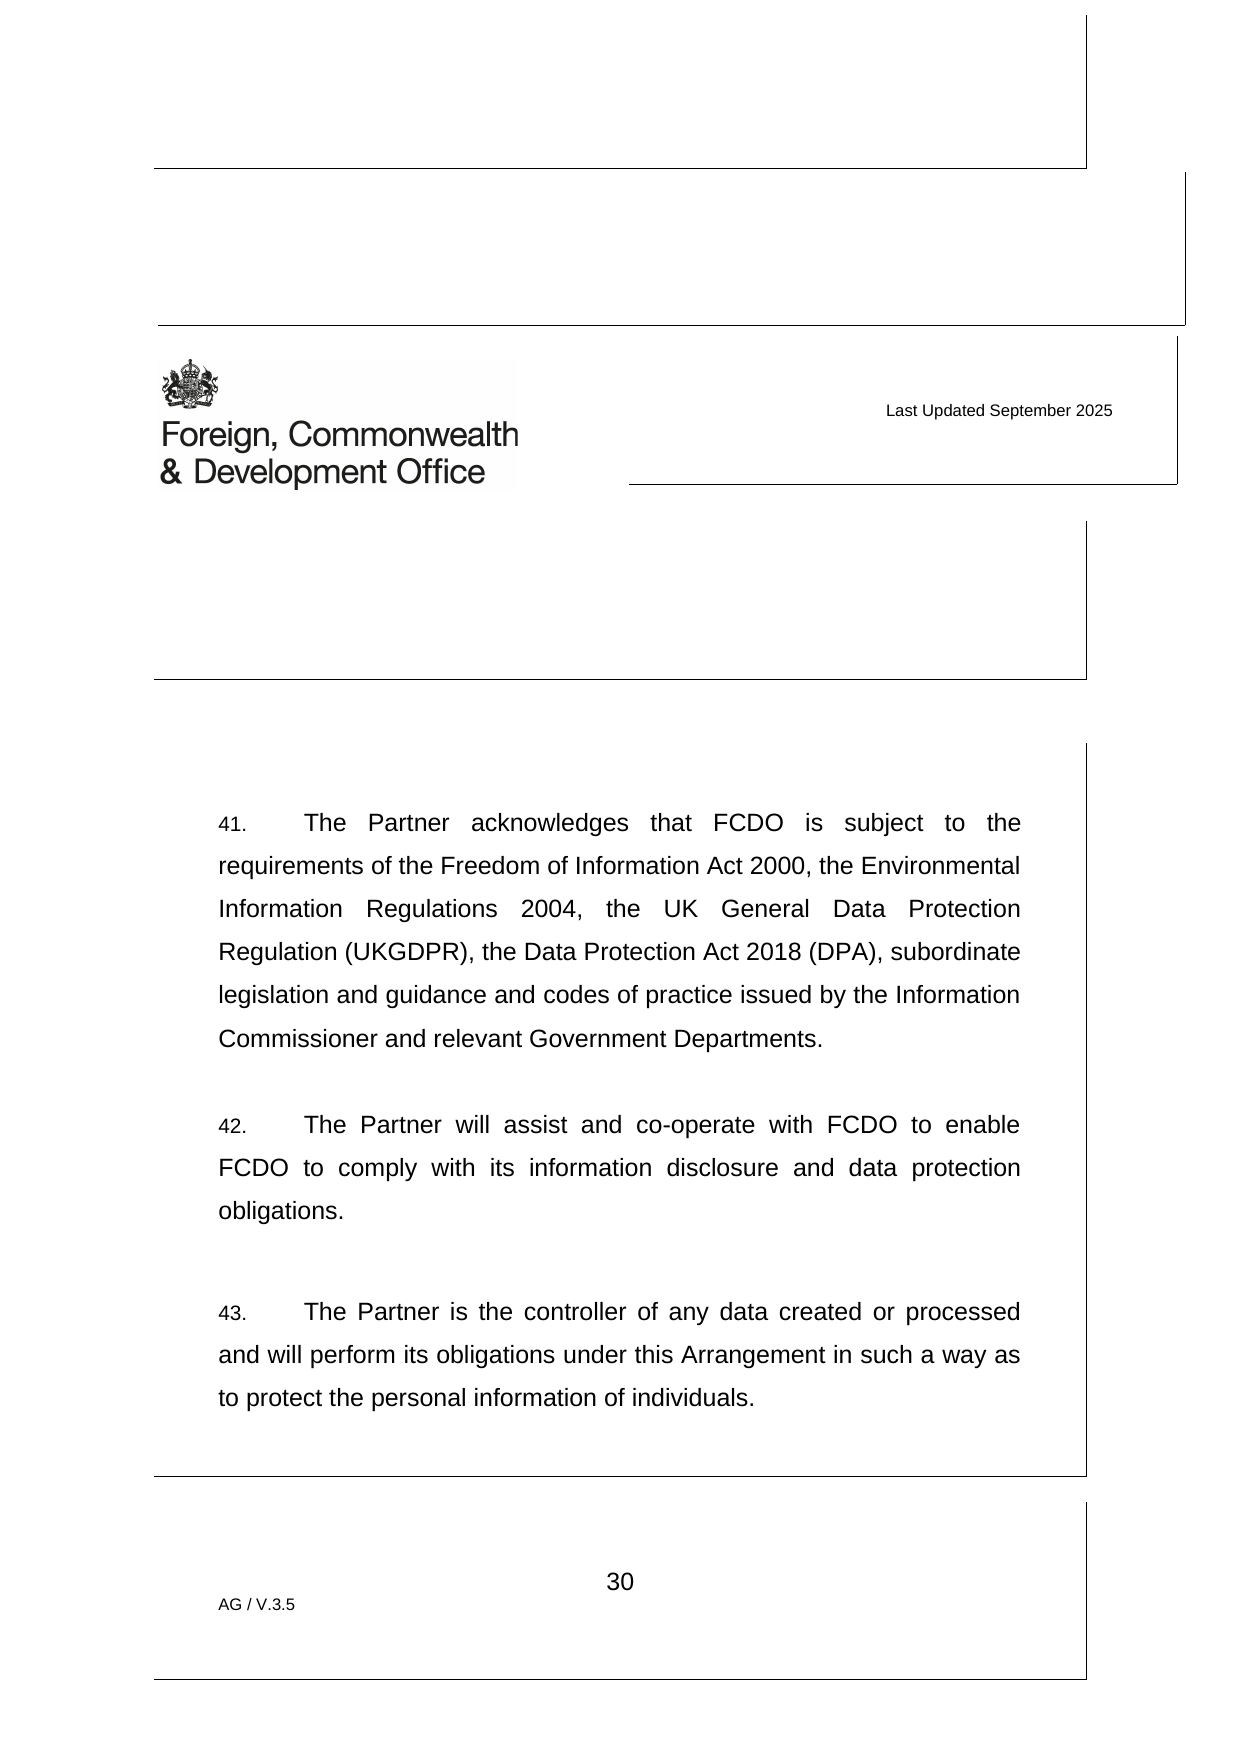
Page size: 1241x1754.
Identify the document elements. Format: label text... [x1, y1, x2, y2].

list The Partner is the controller of any data created or processed and will perform its obligations under this Arrangement in such a way as to protect the personal information of individuals. [153, 1232, 1087, 1476]
list The Partner acknowledges that FCDO is subject to the requirements of the Freedom of Information Act 2000, the Environmental Information Regulations 2004, the UK General Data Protection Regulation (UKGDPR), the Data Protection Act 2018 (DPA), subordinate legislation and guidance and codes of practice issued by the Information Commissioner and relevant Government Departments. [153, 743, 1086, 1045]
list The Partner will assist and co-operate with FCDO to enable FCDO to comply with its information disclosure and data protection obligations. [153, 1045, 1087, 1225]
